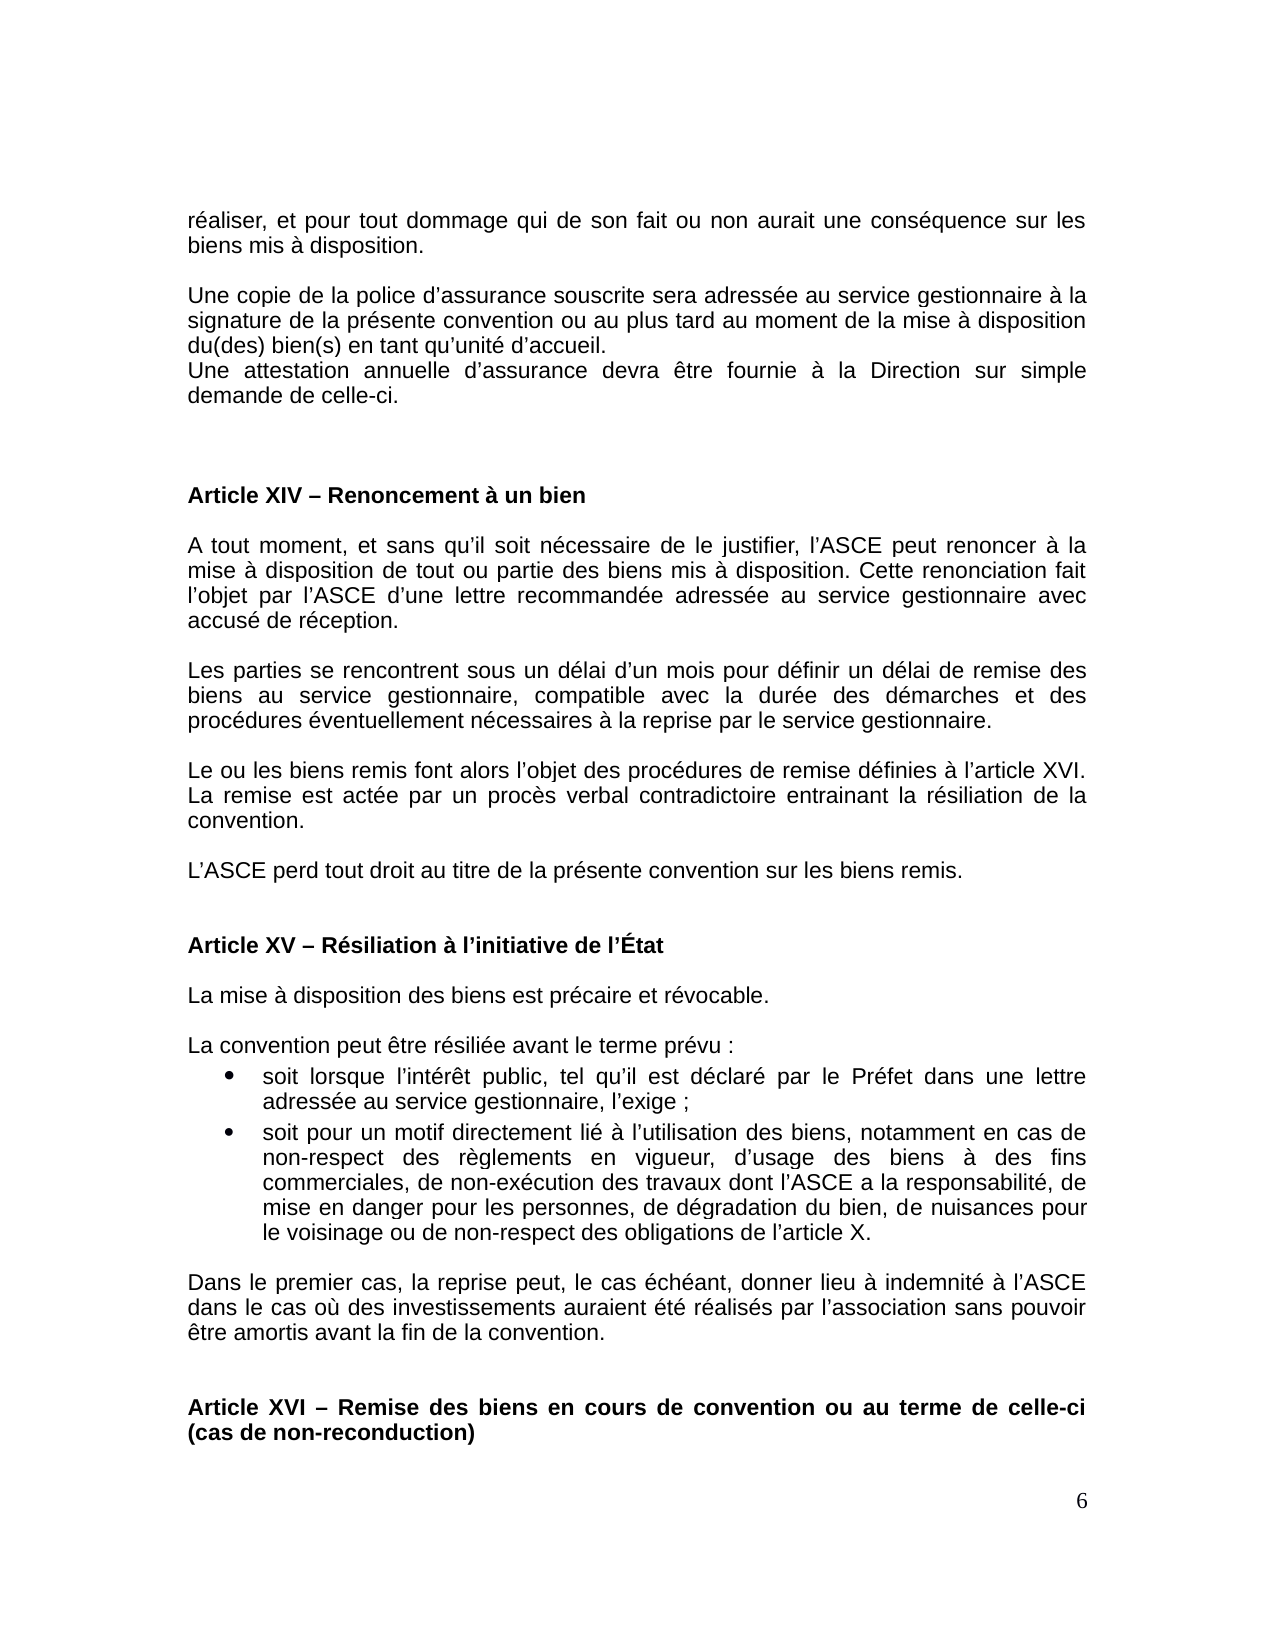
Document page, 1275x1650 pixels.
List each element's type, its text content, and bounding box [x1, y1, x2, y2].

list soit lorsque l’intérêt public, tel qu’il est déclaré par le Préfet dans une lettre adressée au service gestionnaire, l’exige ; [225, 1064, 1087, 1114]
text L’ASCE perd tout droit au titre de la présente convention sur les biens remis. [187, 858, 1087, 883]
list soit pour un motif directement lié à l’utilisation des biens, notamment en cas de non-respect des règlements en vigueur, d’usage des biens à des fins commerciales, de non-exécution des travaux dont l’ASCE a la responsabilité, de mise en danger pour les personnes, de dégradation du bien, de nuisances pour le voisinage ou de non-respect des obligations de l’article X. [225, 1120, 1087, 1245]
text A tout moment, et sans qu’il soit nécessaire de le justifier, l’ASCE peut renoncer à la mise à disposition de tout ou partie des biens mis à disposition. Cette renonciation fait l’objet par l’ASCE d’une lettre recommandée adressée au service gestionnaire avec accusé de réception. [187, 533, 1087, 633]
text La convention peut être résiliée avant le terme prévu : [187, 1033, 1087, 1058]
text Dans le premier cas, la reprise peut, le cas échéant, donner lieu à indemnité à l’ASCE dans le cas où des investissements auraient été réalisés par l’association sans pouvoir être amortis avant la fin de la convention. [187, 1270, 1087, 1345]
text Article XV – Résiliation à l’initiative de l’État [187, 933, 1087, 958]
text Une copie de la police d’assurance souscrite sera adressée au service gestionnaire à la signature de la présente convention ou au plus tard au moment de la mise à disposition du(des) bien(s) en tant qu’unité d’accueil. [187, 283, 1087, 358]
text Le ou les biens remis font alors l’objet des procédures de remise définies à l’article XVI. La remise est actée par un procès verbal contradictoire entrainant la résiliation de la convention. [187, 758, 1087, 833]
text Les parties se rencontrent sous un délai d’un mois pour définir un délai de remise des biens au service gestionnaire, compatible avec la durée des démarches et des procédures éventuellement nécessaires à la reprise par le service gestionnaire. [187, 658, 1087, 733]
text Article XIV – Renoncement à un bien [187, 483, 1087, 508]
text réaliser, et pour tout dommage qui de son fait ou non aurait une conséquence sur les biens mis à disposition. [187, 208, 1087, 258]
text Une attestation annuelle d’assurance devra être fournie à la Direction sur simple demande de celle-ci. [187, 358, 1087, 408]
text La mise à disposition des biens est précaire et révocable. [187, 983, 1087, 1008]
text Article XVI – Remise des biens en cours de convention ou au terme de celle-ci (cas de non-reconduction) [187, 1395, 1087, 1445]
